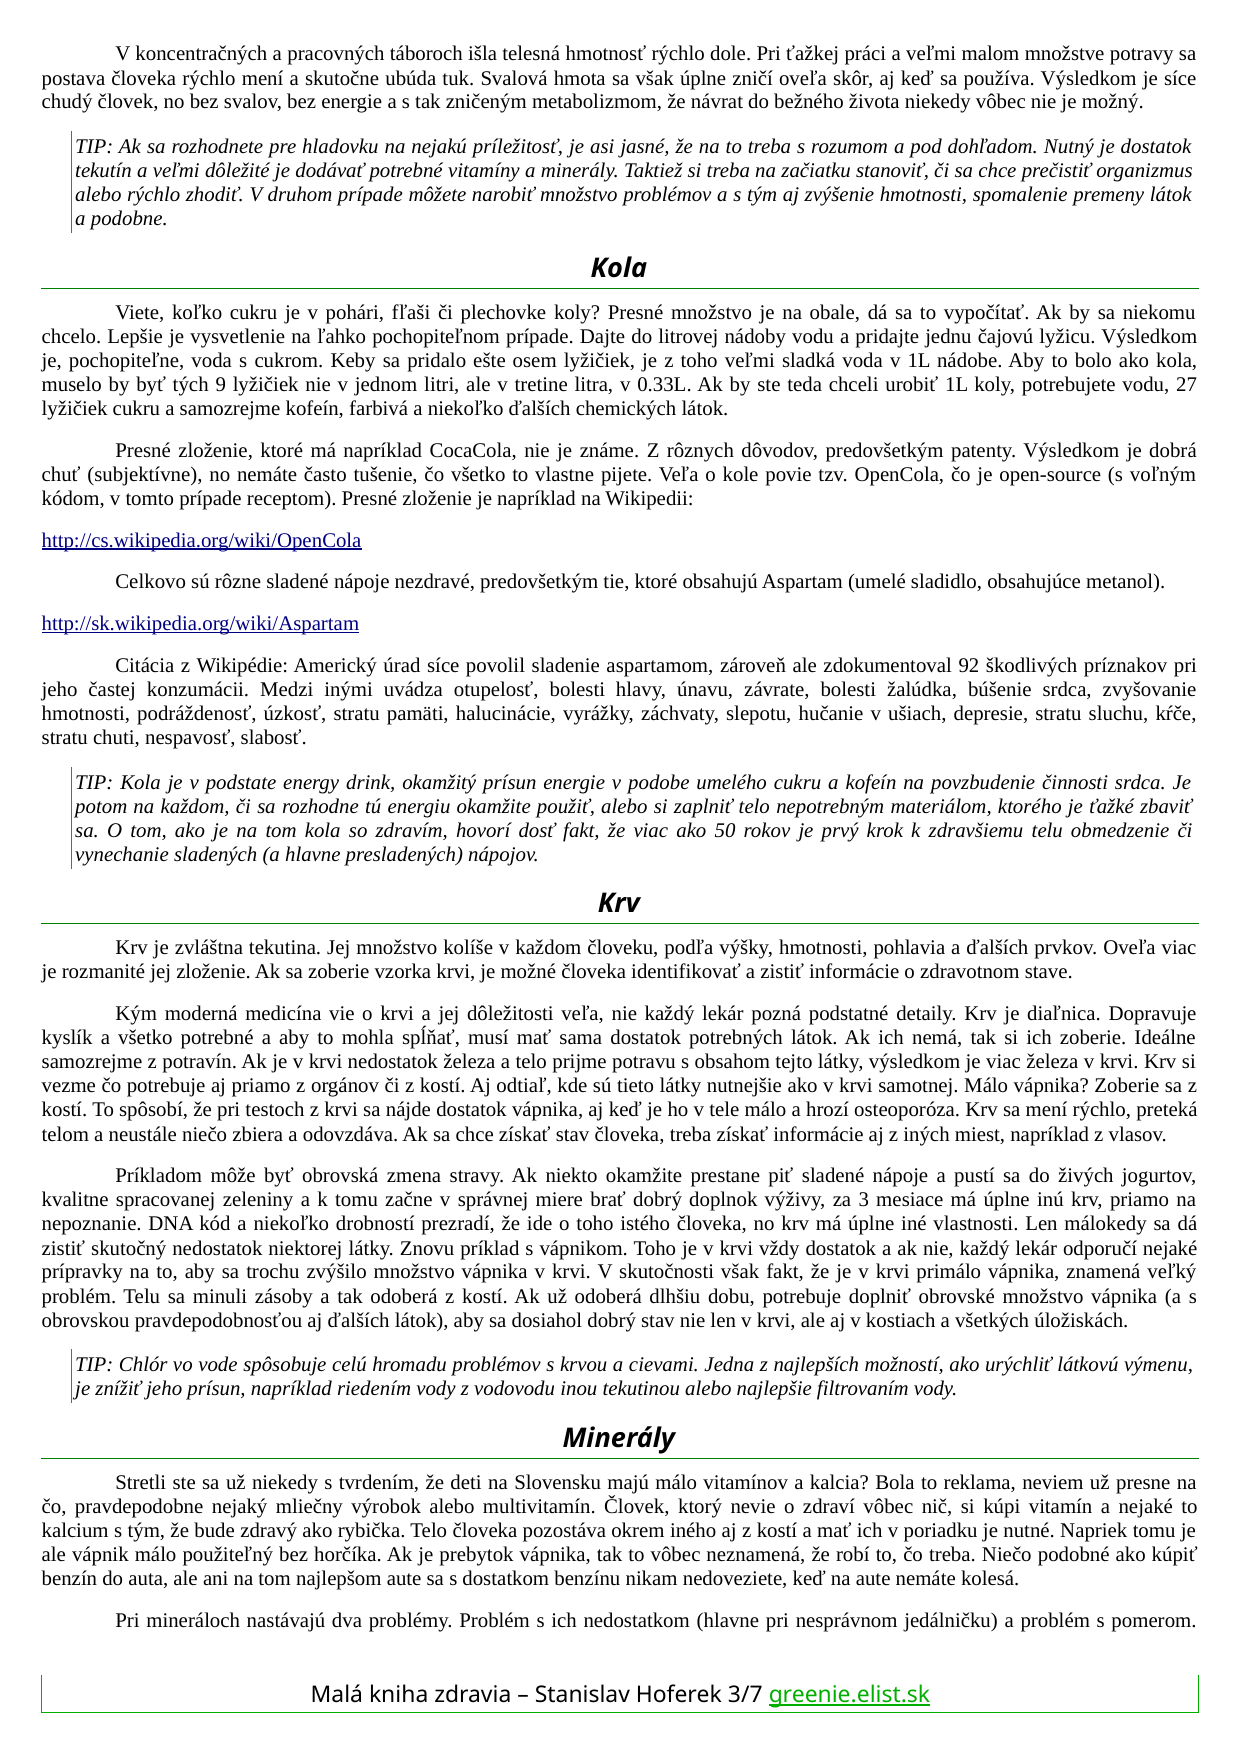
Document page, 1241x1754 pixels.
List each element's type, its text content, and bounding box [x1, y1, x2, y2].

text Pri mineráloch nastávajú dva problémy. Problém s ich nedostatkom (hlavne pri nesprávnom jedálničku) a problém s pomerom. [41, 1608, 1199, 1632]
subtitle Krv [41, 881, 1199, 923]
subtitle Kola [41, 245, 1199, 288]
text TIP: Chlór vo vode spôsobuje celú hromadu problémov s krvou a cievami. Jedna z najlepších možností, ako urýchliť látkovú výmenu, je znížiť jeho prísun, napríklad riedením vody z vodovodu inou tekutinou alebo najlepšie filtrovaním vody. [72, 1349, 1199, 1403]
text Presné zloženie, ktoré má napríklad CocaCola, nie je známe. Z rôznych dôvodov, predovšetkým patenty. Výsledkom je dobrá chuť (subjektívne), no nemáte často tušenie, čo všetko to vlastne pijete. Veľa o kole povie tzv. OpenCola, čo je open-source (s voľným kódom, v tomto prípade receptom). Presné zloženie je napríklad na Wikipedii: [41, 438, 1199, 510]
text Celkovo sú rôzne sladené nápoje nezdravé, predovšetkým tie, ktoré obsahujú Aspartam (umelé sladidlo, obsahujúce metanol). [41, 569, 1199, 593]
text Príkladom môže byť obrovská zmena stravy. Ak niekto okamžite prestane piť sladené nápoje a pustí sa do živých jogurtov, kvalitne spracovanej zeleniny a k tomu začne v správnej miere brať dobrý doplnok výživy, za 3 mesiace má úplne inú krv, priamo na nepoznanie. DNA kód a niekoľko drobností prezradí, že ide o toho istého človeka, no krv má úplne iné vlastnosti. Len málokedy sa dá zistiť skutočný nedostatok niektorej látky. Znovu príklad s vápnikom. Toho je v krvi vždy dostatok a ak nie, každý lekár odporučí nejaké prípravky na to, aby sa trochu zvýšilo množstvo vápnika v krvi. V skutočnosti však fakt, že je v krvi primálo vápnika, znamená veľký problém. Telu sa minuli zásoby a tak odoberá z kostí. Ak už odoberá dlhšiu dobu, potrebuje doplniť obrovské množstvo vápnika (a s obrovskou pravdepodobnosťou aj ďalších látok), aby sa dosiahol dobrý stav nie len v krvi, ale aj v kostiach a všetkých úložiskách. [41, 1163, 1199, 1332]
subtitle Minerály [41, 1415, 1199, 1458]
text TIP: Ak sa rozhodnete pre hladovku na nejakú príležitosť, je asi jasné, že na to treba s rozumom a pod dohľadom. Nutný je dostatok tekutín a veľmi dôležité je dodávať potrebné vitamíny a minerály. Taktiež si treba na začiatku stanoviť, či sa chce prečistiť organizmus alebo rýchlo zhodiť. V druhom prípade môžete narobiť množstvo problémov a s tým aj zvýšenie hmotnosti, spomalenie premeny látok a podobne. [72, 131, 1199, 233]
text http://sk.wikipedia.org/wiki/Aspartam [41, 611, 1199, 635]
text Stretli ste sa už niekedy s tvrdením, že deti na Slovensku majú málo vitamínov a kalcia? Bola to reklama, neviem už presne na čo, pravdepodobne nejaký mliečny výrobok alebo multivitamín. Človek, ktorý nevie o zdraví vôbec nič, si kúpi vitamín a nejaké to kalcium s tým, že bude zdravý ako rybička. Telo človeka pozostáva okrem iného aj z kostí a mať ich v poriadku je nutné. Napriek tomu je ale vápnik málo použiteľný bez horčíka. Ak je prebytok vápnika, tak to vôbec neznamená, že robí to, čo treba. Niečo podobné ako kúpiť benzín do auta, ale ani na tom najlepšom aute sa s dostatkom benzínu nikam nedoveziete, keď na aute nemáte kolesá. [41, 1470, 1199, 1590]
text Krv je zvláštna tekutina. Jej množstvo kolíše v každom človeku, podľa výšky, hmotnosti, pohlavia a ďalších prvkov. Oveľa viac je rozmanité jej zloženie. Ak sa zoberie vzorka krvi, je možné človeka identifikovať a zistiť informácie o zdravotnom stave. [41, 935, 1199, 983]
text Citácia z Wikipédie: Americký úrad síce povolil sladenie aspartamom, zároveň ale zdokumentoval 92 škodlivých príznakov pri jeho častej konzumácii. Medzi inými uvádza otupelosť, bolesti hlavy, únavu, závrate, bolesti žalúdka, búšenie srdca, zvyšovanie hmotnosti, podráždenosť, úzkosť, stratu pamäti, halucinácie, vyrážky, záchvaty, slepotu, hučanie v ušiach, depresie, stratu sluchu, kŕče, stratu chuti, nespavosť, slabosť. [41, 653, 1199, 749]
text http://cs.wikipedia.org/wiki/OpenCola [41, 528, 1199, 552]
text Viete, koľko cukru je v pohári, fľaši či plechovke koly? Presné množstvo je na obale, dá sa to vypočítať. Ak by sa niekomu chcelo. Lepšie je vysvetlenie na ľahko pochopiteľnom prípade. Dajte do litrovej nádoby vodu a pridajte jednu čajovú lyžicu. Výsledkom je, pochopiteľne, voda s cukrom. Keby sa pridalo ešte osem lyžičiek, je z toho veľmi sladká voda v 1L nádobe. Aby to bolo ako kola, muselo by byť tých 9 lyžičiek nie v jednom litri, ale v tretine litra, v 0.33L. Ak by ste teda chceli urobiť 1L koly, potrebujete vodu, 27 lyžičiek cukru a samozrejme kofeín, farbivá a niekoľko ďalších chemických látok. [41, 300, 1199, 420]
text TIP: Kola je v podstate energy drink, okamžitý prísun energie v podobe umelého cukru a kofeín na povzbudenie činnosti srdca. Je potom na každom, či sa rozhodne tú energiu okamžite použiť, alebo si zaplniť telo nepotrebným materiálom, ktorého je ťažké zbaviť sa. O tom, ako je na tom kola so zdravím, hovorí dosť fakt, že viac ako 50 rokov je prvý krok k zdravšiemu telu obmedzenie či vynechanie sladených (a hlavne presladených) nápojov. [72, 767, 1199, 869]
text Kým moderná medicína vie o krvi a jej dôležitosti veľa, nie každý lekár pozná podstatné detaily. Krv je diaľnica. Dopravuje kyslík a všetko potrebné a aby to mohla spĺňať, musí mať sama dostatok potrebných látok. Ak ich nemá, tak si ich zoberie. Ideálne samozrejme z potravín. Ak je v krvi nedostatok železa a telo prijme potravu s obsahom tejto látky, výsledkom je viac železa v krvi. Krv si vezme čo potrebuje aj priamo z orgánov či z kostí. Aj odtiaľ, kde sú tieto látky nutnejšie ako v krvi samotnej. Málo vápnika? Zoberie sa z kostí. To spôsobí, že pri testoch z krvi sa nájde dostatok vápnika, aj keď je ho v tele málo a hrozí osteoporóza. Krv sa mení rýchlo, preteká telom a neustále niečo zbiera a odovzdáva. Ak sa chce získať stav človeka, treba získať informácie aj z iných miest, napríklad z vlasov. [41, 1001, 1199, 1146]
text V koncentračných a pracovných táboroch išla telesná hmotnosť rýchlo dole. Pri ťažkej práci a veľmi malom množstve potravy sa postava človeka rýchlo mení a skutočne ubúda tuk. Svalová hmota sa však úplne zničí oveľa skôr, aj keď sa používa. Výsledkom je síce chudý človek, no bez svalov, bez energie a s tak zničeným metabolizmom, že návrat do bežného života niekedy vôbec nie je možný. [41, 41, 1199, 113]
